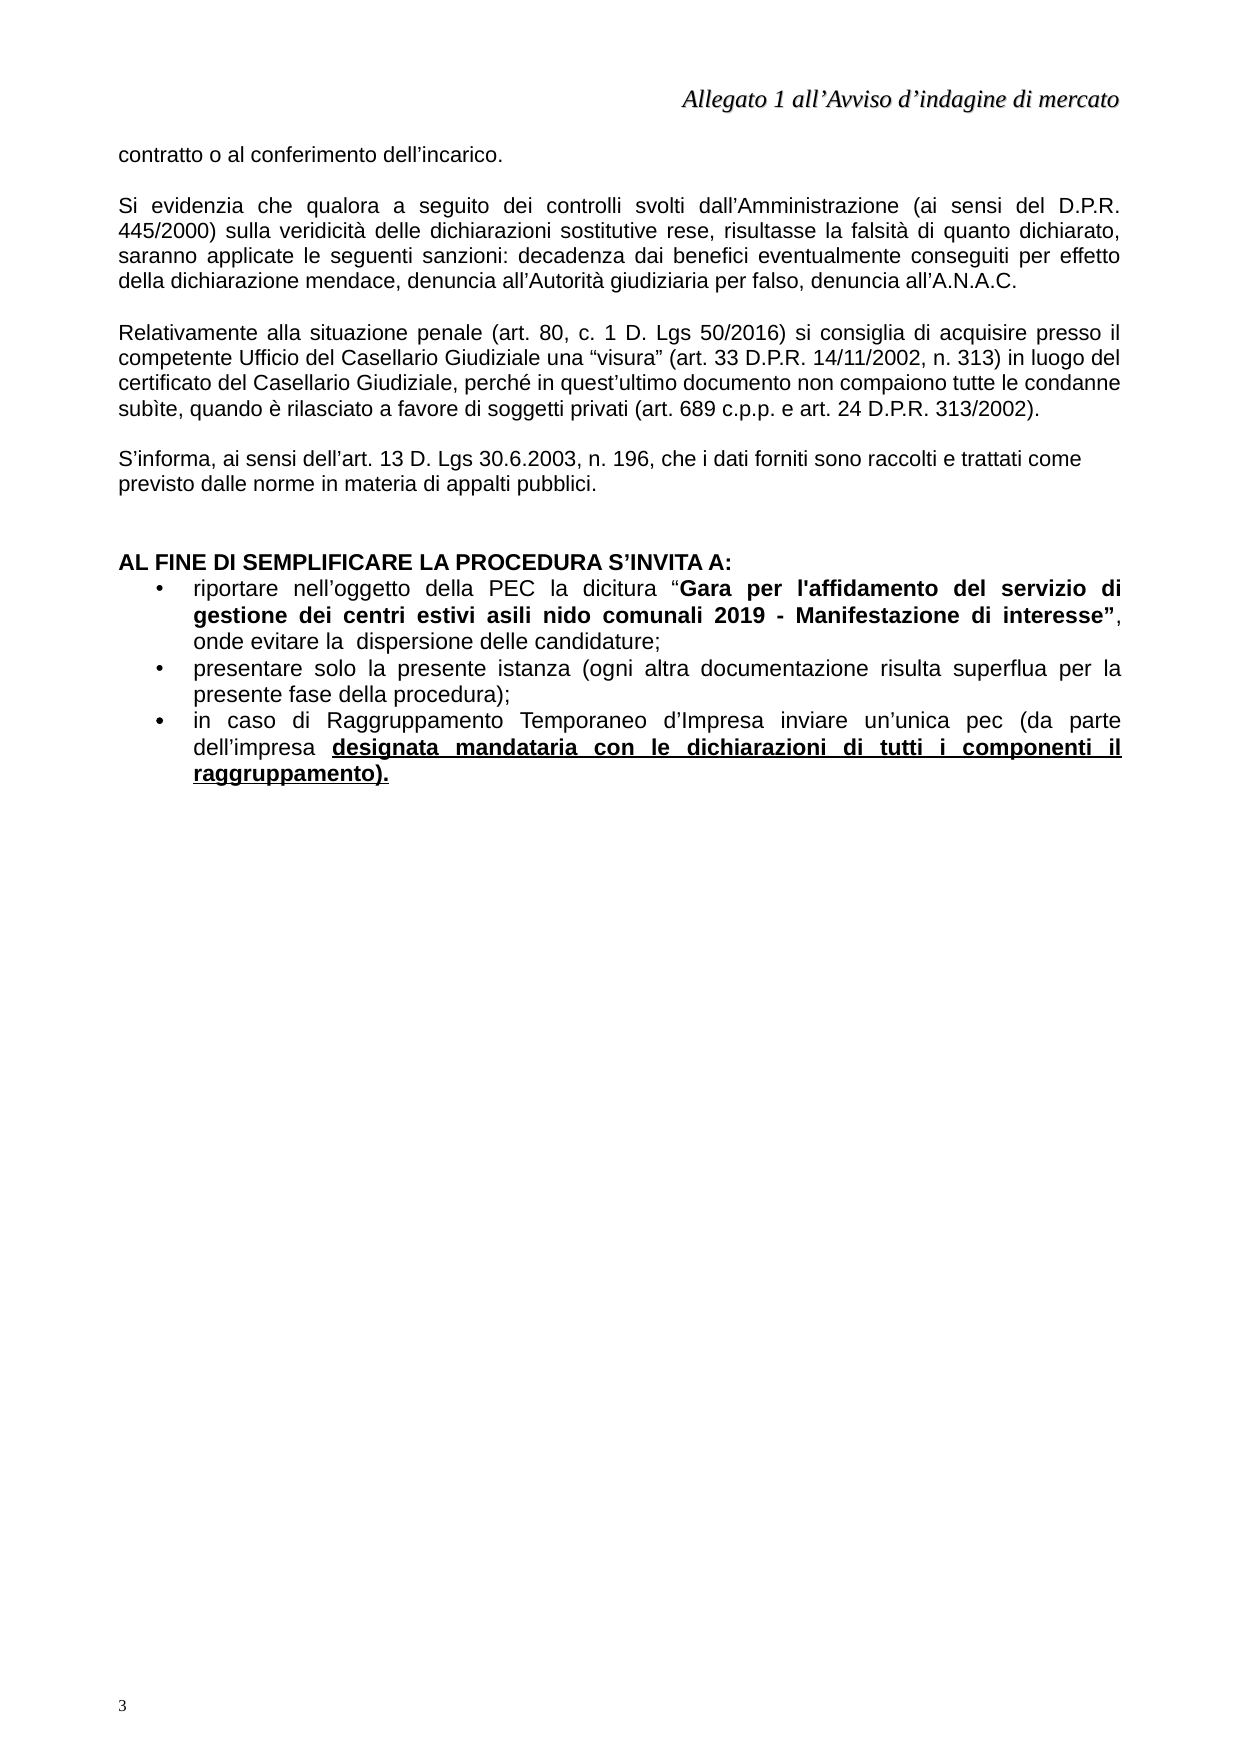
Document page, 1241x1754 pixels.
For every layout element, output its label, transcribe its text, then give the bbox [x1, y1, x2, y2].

list riportare nell’oggetto della PEC la dicitura “Gara per l'affidamento del servizio di gestione dei centri estivi asili nido comunali 2019 - Manifestazione di interesse”, onde evitare la dispersione delle candidature; [156, 575, 1122, 654]
text contratto o al conferimento dell’incarico. [118, 142, 1122, 167]
text Si evidenzia che qualora a seguito dei controlli svolti dall’Amministrazione (ai sensi del D.P.R. 445/2000) sulla veridicità delle dichiarazioni sostitutive rese, risultasse la falsità di quanto dichiarato, saranno applicate le seguenti sanzioni: decadenza dai benefici eventualmente conseguiti per effetto della dichiarazione mendace, denuncia all’Autorità giudiziaria per falso, denuncia all’A.N.A.C. [118, 193, 1122, 293]
text S’informa, ai sensi dell’art. 13 D. Lgs 30.6.2003, n. 196, che i dati forniti sono raccolti e trattati come previsto dalle norme in materia di appalti pubblici. [118, 446, 1122, 496]
text Relativamente alla situazione penale (art. 80, c. 1 D. Lgs 50/2016) si consiglia di acquisire presso il competente Ufficio del Casellario Giudiziale una “visura” (art. 33 D.P.R. 14/11/2002, n. 313) in luogo del certificato del Casellario Giudiziale, perché in quest’ultimo documento non compaiono tutte le condanne subìte, quando è rilasciato a favore di soggetti privati (art. 689 c.p.p. e art. 24 D.P.R. 313/2002). [118, 320, 1122, 421]
text AL FINE DI SEMPLIFICARE LA PROCEDURA S’INVITA A: [118, 549, 1122, 575]
list presentare solo la presente istanza (ogni altra documentazione risulta superflua per la presente fase della procedura); [156, 654, 1122, 707]
list in caso di Raggruppamento Temporaneo d’Impresa inviare un’unica pec (da parte dell’impresa designata mandataria con le dichiarazioni di tutti i componenti il raggruppamento). [156, 707, 1122, 786]
